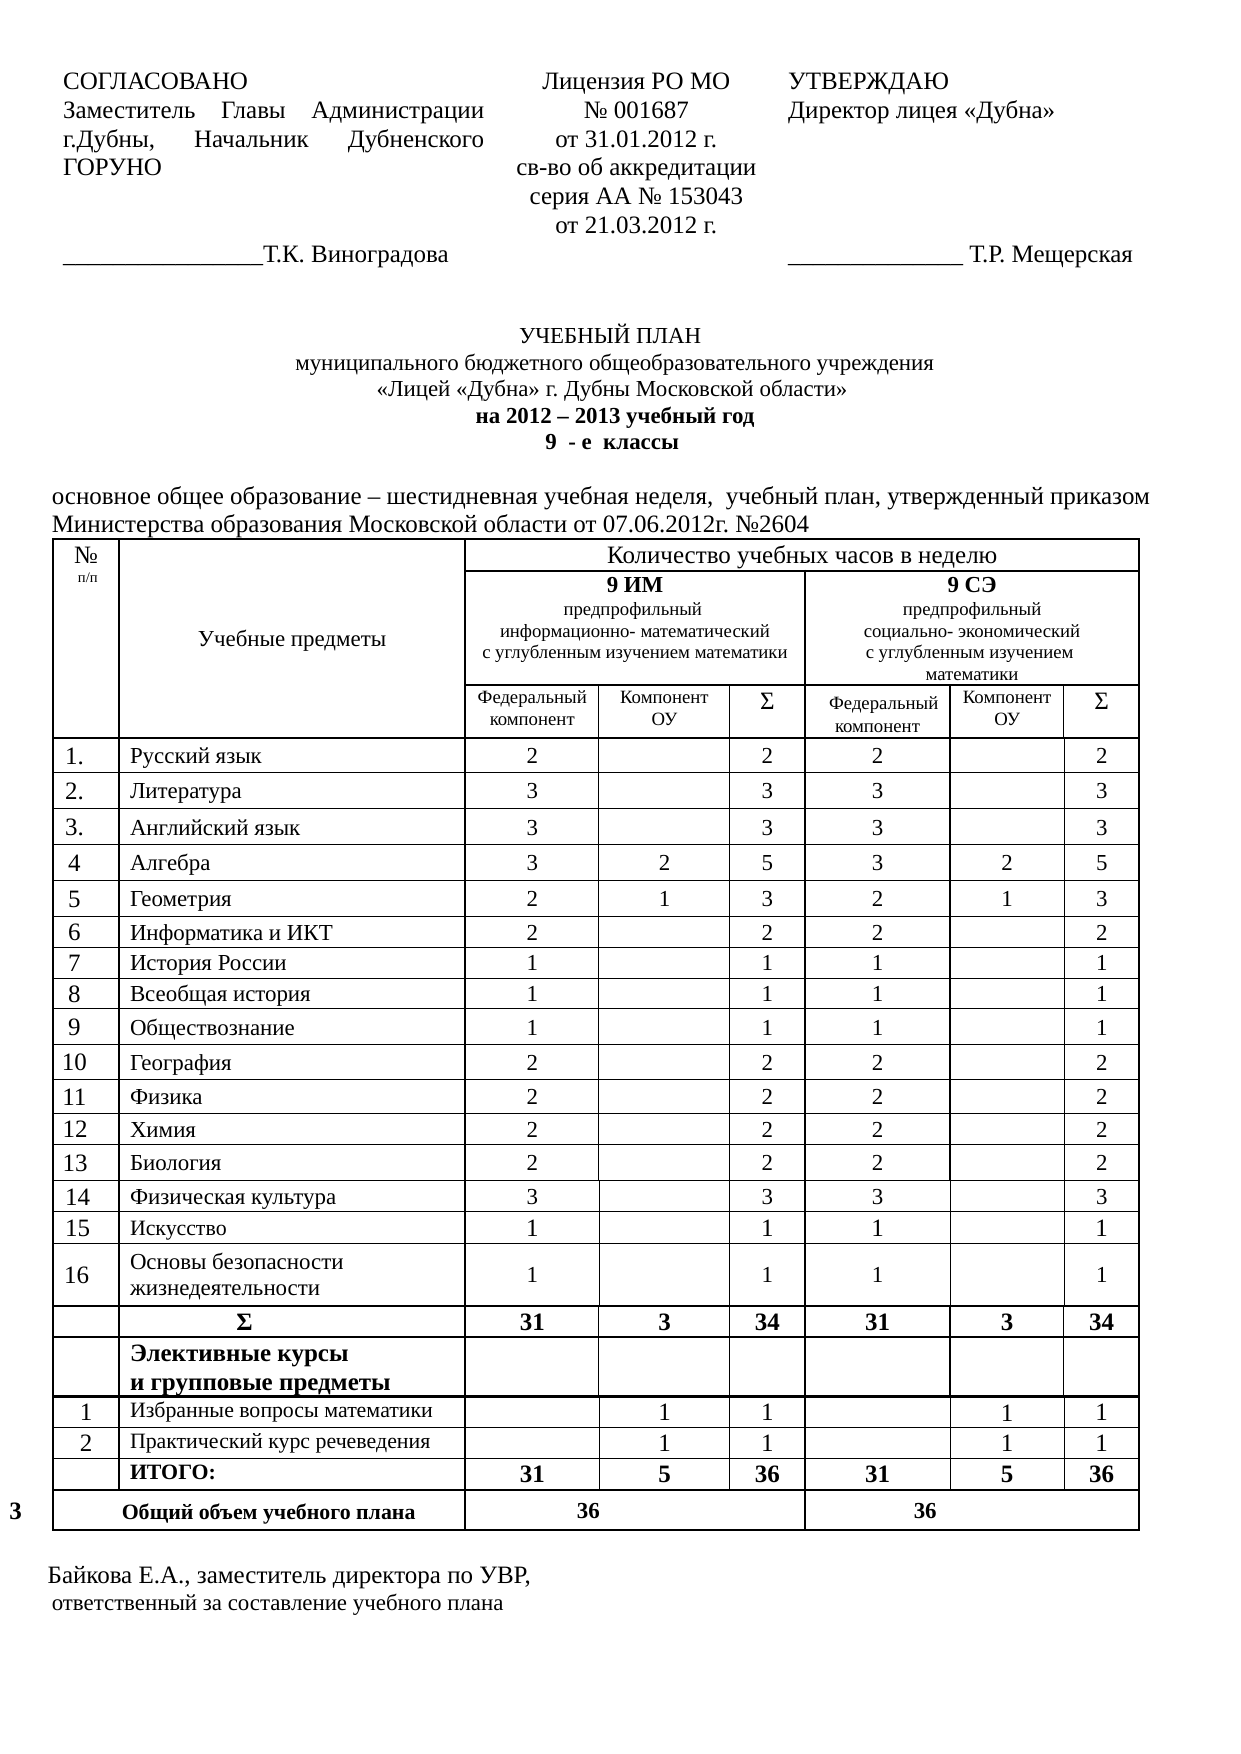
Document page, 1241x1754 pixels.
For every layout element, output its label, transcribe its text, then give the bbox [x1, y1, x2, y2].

table_cell 3. [54, 809, 118, 844]
table_cell [466, 1428, 599, 1458]
table_cell [54, 1307, 118, 1336]
table_cell 2 [1065, 1045, 1138, 1078]
table_cell 2. [54, 773, 118, 808]
text «Лицей «Дубна» г. Дубны Московской области» [52, 375, 1178, 402]
table_cell 34 [1064, 1307, 1138, 1336]
table_cell [951, 1080, 1064, 1113]
table_cell 1 [600, 1428, 729, 1458]
table_cell [951, 809, 1064, 844]
table_cell 1 [951, 1428, 1064, 1458]
table_cell 3 [1065, 881, 1138, 916]
table_cell [599, 1080, 729, 1113]
table_cell История России [120, 948, 464, 977]
text на 2012 – 2013 учебный год [52, 402, 1178, 428]
table_cell 1 [951, 881, 1064, 916]
table_cell 2 [599, 845, 729, 880]
table_cell [951, 948, 1064, 977]
table_cell Физическая культура [120, 1181, 464, 1211]
table_cell Биология [120, 1145, 464, 1180]
table_cell ИТОГО: [120, 1459, 464, 1489]
table_cell 1 [1065, 1244, 1138, 1305]
table_cell [951, 1045, 1064, 1078]
table_cell 1 [1065, 948, 1138, 977]
table_cell [600, 1244, 729, 1305]
table_cell 36 [730, 1459, 804, 1489]
table_cell 2 [1065, 1114, 1138, 1144]
table_cell 1 [466, 948, 598, 977]
text муниципального бюджетного общеобразовательного учреждения [52, 349, 1178, 375]
table_cell 2 [466, 917, 598, 947]
table_cell [806, 1398, 950, 1427]
table_cell Элективные курсы и групповые предметы [120, 1338, 464, 1395]
table_cell [599, 809, 729, 844]
table_cell 1 [1065, 1428, 1138, 1458]
table_cell 2 [1065, 1080, 1138, 1113]
table_cell Федеральный компонент [466, 686, 598, 737]
table_cell 1 [599, 881, 729, 916]
table_header СОГЛАСОВАНО Заместитель Главы Администрации г.Дубны, Начальник Дубненского ГОРУНО ________________Т.К. Виноградова [52, 66, 495, 296]
table_cell 36 [1065, 1459, 1138, 1489]
table_cell 8 [54, 979, 118, 1008]
table_cell Σ [1064, 686, 1138, 737]
table_cell [54, 1459, 118, 1489]
table_cell 7 [54, 948, 118, 977]
table_cell 1 [1065, 1212, 1138, 1242]
table_cell 2 [54, 1428, 118, 1458]
table_cell 6 [54, 917, 118, 947]
table_cell Компонент ОУ [599, 686, 729, 737]
table_cell 1. [54, 739, 118, 772]
table_cell 1 [951, 1398, 1064, 1427]
table_cell 36 [806, 1491, 1138, 1529]
table_cell 3 [730, 773, 804, 808]
table_cell 3 Общий объем учебного плана [54, 1491, 464, 1529]
table_cell География [120, 1045, 464, 1078]
table_cell 5 [54, 881, 118, 916]
text 9 - е классы [52, 428, 1178, 454]
table_cell [466, 1338, 598, 1395]
table_cell 15 [54, 1212, 118, 1242]
table_cell 1 [466, 1244, 599, 1305]
table_cell [951, 1338, 1063, 1395]
table_cell 11 [54, 1080, 118, 1113]
table_cell [1064, 1338, 1138, 1395]
table_cell [600, 1181, 729, 1211]
table_cell Информатика и ИКТ [120, 917, 464, 947]
table_cell 3 [466, 809, 598, 844]
table_cell 2 [730, 1114, 804, 1144]
table_cell 3 [730, 809, 804, 844]
table_cell 1 [806, 948, 949, 977]
table_cell [599, 917, 729, 947]
table_cell [951, 773, 1064, 808]
table_cell Обществознание [120, 1009, 464, 1044]
table_cell 3 [806, 845, 949, 880]
table_cell 5 [1065, 845, 1138, 880]
table_cell [599, 773, 729, 808]
table_cell Σ [120, 1307, 464, 1336]
table_cell 31 [806, 1459, 950, 1489]
table_cell 2 [466, 739, 598, 772]
table_cell 2 [466, 1114, 598, 1144]
table_cell 2 [466, 1080, 598, 1113]
table_cell [599, 739, 729, 772]
table_cell [599, 979, 729, 1008]
table_cell [599, 948, 729, 977]
table_cell 3 [466, 773, 598, 808]
table_cell [951, 1114, 1064, 1144]
table_cell Алгебра [120, 845, 464, 880]
subtitle УЧЕБНЫЙ ПЛАН [0, 323, 1240, 349]
table_cell 34 [730, 1307, 804, 1336]
table_cell 3 [1065, 773, 1138, 808]
table_header Учебные предметы [120, 540, 464, 737]
table_cell 12 [54, 1114, 118, 1144]
table_cell 2 [806, 1080, 949, 1113]
table_cell 1 [466, 1009, 598, 1044]
table_cell 1 [730, 1212, 804, 1242]
table_cell Федеральный компонент [806, 686, 949, 737]
table_cell 2 [951, 845, 1064, 880]
table_cell 2 [806, 1145, 949, 1180]
table_cell 3 [730, 881, 804, 916]
table_cell Геометрия [120, 881, 464, 916]
table_cell [599, 1338, 729, 1395]
table_cell 1 [730, 979, 804, 1008]
table_cell 5 [600, 1459, 729, 1489]
table_cell [599, 1145, 729, 1180]
table_cell [599, 1114, 729, 1144]
table_cell 3 [806, 773, 949, 808]
table_cell Основы безопасности жизнедеятельности [120, 1244, 464, 1305]
table_cell 2 [730, 1145, 804, 1180]
table_cell 3 [599, 1307, 729, 1336]
table_cell 3 [951, 1307, 1063, 1336]
table_header № п/п [54, 540, 118, 737]
table_cell 2 [806, 739, 949, 772]
table_cell Искусство [120, 1212, 464, 1242]
table_cell Всеобщая история [120, 979, 464, 1008]
table_cell 1 [730, 948, 804, 977]
table_cell 9 СЭ предпрофильный социально- экономический с углубленным изучением математики [806, 572, 1138, 684]
table_cell 1 [1065, 1009, 1138, 1044]
table_cell 1 [600, 1398, 729, 1427]
table_cell 1 [730, 1009, 804, 1044]
table_cell 3 [466, 845, 598, 880]
table_cell 2 [730, 1080, 804, 1113]
table_cell [951, 1145, 1064, 1180]
table_cell 1 [466, 979, 598, 1008]
table_cell Практический курс речеведения [120, 1428, 464, 1458]
table_cell [806, 1428, 950, 1458]
table_cell [951, 739, 1064, 772]
table_cell 2 [1065, 739, 1138, 772]
table_cell 3 [1065, 809, 1138, 844]
table_cell [806, 1338, 949, 1395]
table_cell 1 [466, 1212, 599, 1242]
table_cell 1 [730, 1398, 804, 1427]
table_cell 2 [466, 1045, 598, 1078]
table_cell 1 [1065, 1398, 1138, 1427]
table_cell 2 [806, 1114, 949, 1144]
table_cell 16 [54, 1244, 118, 1305]
table_cell 1 [1065, 979, 1138, 1008]
table_cell 4 [54, 845, 118, 880]
table_cell 2 [730, 739, 804, 772]
table_cell 2 [1065, 917, 1138, 947]
table_cell 10 [54, 1045, 118, 1078]
table_header УТВЕРЖДАЮ Директор лицея «Дубна» ______________ Т.Р. Мещерская [777, 66, 1155, 296]
text основное общее образование – шестидневная учебная неделя, учебный план, утвержденный приказом Министерства образования Московской области от 07.06.2012г. №2604 [52, 481, 1178, 538]
table_cell [600, 1212, 729, 1242]
table_cell [54, 1338, 118, 1395]
table_cell 14 [54, 1181, 118, 1211]
table_cell 5 [730, 845, 804, 880]
table_cell 3 [806, 809, 949, 844]
table_cell 1 [730, 1428, 804, 1458]
table_cell 2 [1065, 1145, 1138, 1180]
table_cell [951, 979, 1064, 1008]
table_cell 2 [466, 881, 598, 916]
table_cell Литература [120, 773, 464, 808]
table_cell [599, 1009, 729, 1044]
table_cell 2 [806, 1045, 949, 1078]
table_cell Химия [120, 1114, 464, 1144]
table_cell Физика [120, 1080, 464, 1113]
table_cell Избранные вопросы математики [120, 1398, 464, 1427]
table_cell 1 [806, 979, 949, 1008]
table_cell Русский язык [120, 739, 464, 772]
table_cell 2 [730, 1045, 804, 1078]
table_cell 2 [806, 917, 949, 947]
table_cell 31 [806, 1307, 949, 1336]
table_cell [951, 1009, 1064, 1044]
table_cell [466, 1398, 599, 1427]
table_cell 1 [54, 1398, 118, 1427]
table_cell 31 [466, 1307, 598, 1336]
table_cell 2 [730, 917, 804, 947]
table_cell 3 [730, 1181, 804, 1211]
table_cell 2 [466, 1145, 598, 1180]
table_cell Σ [730, 686, 804, 737]
table_cell 2 [806, 881, 949, 916]
table_header Количество учебных часов в неделю [466, 540, 1138, 569]
table_cell 3 [1065, 1181, 1138, 1211]
text ответственный за составление учебного плана [52, 1589, 1178, 1615]
table_cell 9 [54, 1009, 118, 1044]
table_cell 3 [806, 1181, 950, 1211]
table_cell 1 [806, 1212, 950, 1242]
table_cell [730, 1338, 804, 1395]
table_cell Компонент ОУ [951, 686, 1063, 737]
table_cell 5 [951, 1459, 1064, 1489]
table_cell [951, 1181, 1064, 1211]
table_cell 13 [54, 1145, 118, 1180]
table_cell 1 [730, 1244, 804, 1305]
table_cell 36 [466, 1491, 804, 1529]
table_cell 31 [466, 1459, 599, 1489]
table_cell [951, 1244, 1064, 1305]
table_cell 1 [806, 1009, 949, 1044]
table_cell [599, 1045, 729, 1078]
table_cell Английский язык [120, 809, 464, 844]
table_cell 1 [806, 1244, 950, 1305]
subtitle Байкова Е.А., заместитель директора по УВР, [0, 1560, 1240, 1589]
table_cell 3 [466, 1181, 599, 1211]
table_header Лицензия РО МО № 001687 от 31.01.2012 г. св-во об аккредитации серия АА № 153043 от 21.03.2012 г. [495, 66, 777, 296]
table_cell 9 ИМ предпрофильный информационно- математический с углубленным изучением математики [466, 572, 804, 684]
table_cell [951, 1212, 1064, 1242]
table_cell [951, 917, 1064, 947]
